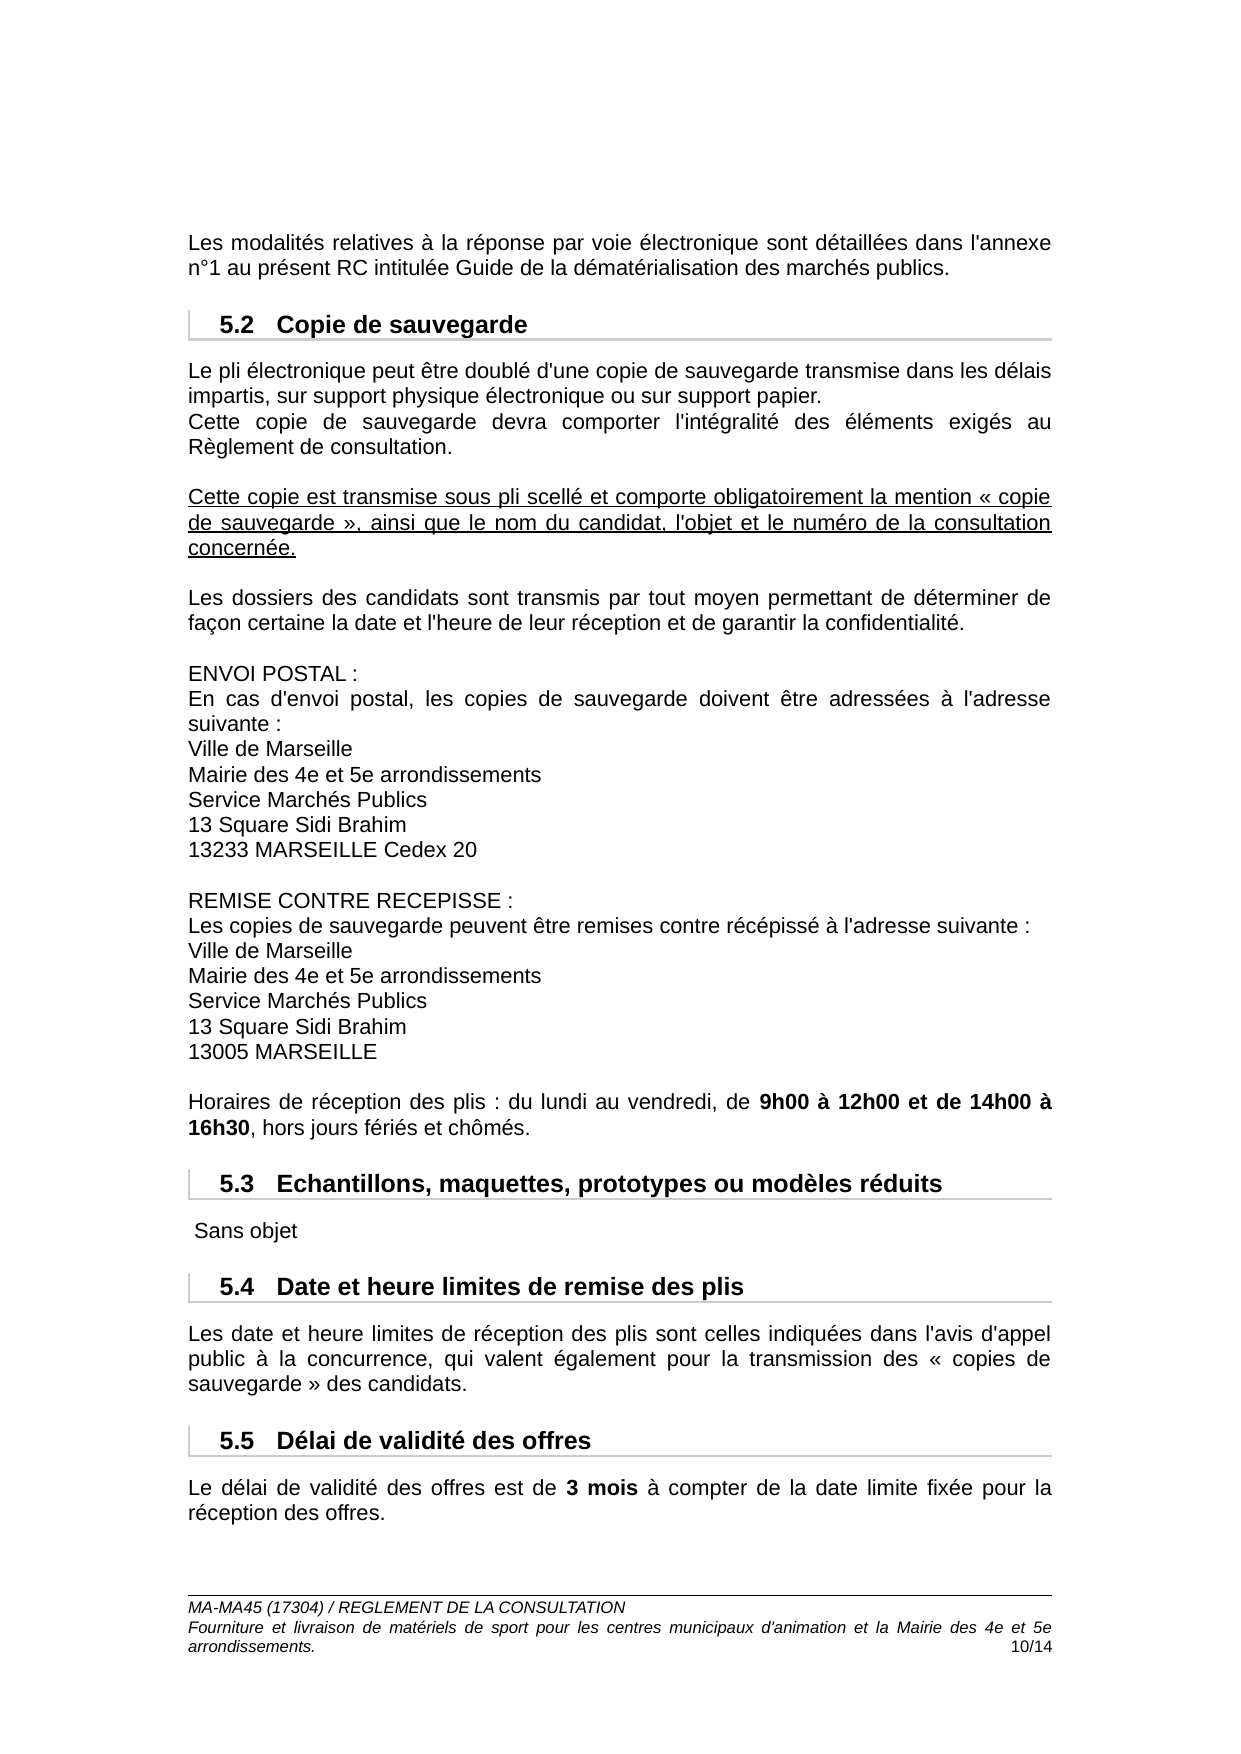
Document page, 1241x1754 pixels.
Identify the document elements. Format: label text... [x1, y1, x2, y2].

text Cette copie de sauvegarde devra comporter l'intégralité des éléments exigés au Règlement de consultation. [188, 409, 1052, 459]
text de sauvegarde », ainsi que le nom du candidat, l'objet et le numéro de la consultation [188, 507, 1052, 531]
text Mairie des 4e et 5e arrondissements [188, 963, 1052, 988]
text Les date et heure limites de réception des plis sont celles indiquées dans l'avis d'appel public à la concurrence, qui valent également pour la transmission des « copies de sauvegarde » des candidats. [188, 1321, 1052, 1397]
text Les modalités relatives à la réponse par voie électronique sont détaillées dans l'annexe n°1 au présent RC intitulée Guide de la dématérialisation des marchés publics. [188, 230, 1052, 280]
text 13233 MARSEILLE Cedex 20 [188, 837, 1052, 862]
subtitle Echantillons, maquettes, prototypes ou modèles réduits [190, 1169, 1052, 1198]
text Service Marchés Publics [188, 787, 1052, 812]
text concernée. [188, 533, 1052, 560]
text Sans objet [188, 1218, 1052, 1243]
text ENVOI POSTAL : [188, 661, 1052, 686]
text REMISE CONTRE RECEPISSE : [188, 888, 1052, 913]
subtitle Date et heure limites de remise des plis [188, 1272, 1052, 1301]
text Horaires de réception des plis : du lundi au vendredi, de 9h00 à 12h00 et de 14h00 à 16h30, hors jours fériés et chômés. [188, 1089, 1052, 1140]
text 13005 MARSEILLE [188, 1039, 1052, 1064]
text Le pli électronique peut être doublé d'une copie de sauvegarde transmise dans les délais impartis, sur support physique électronique ou sur support papier. [188, 358, 1052, 409]
subtitle Délai de validité des offres [190, 1426, 1052, 1455]
text Mairie des 4e et 5e arrondissements [188, 762, 1052, 787]
text 13 Square Sidi Brahim [188, 812, 1052, 837]
text 13 Square Sidi Brahim [188, 1014, 1052, 1039]
text Ville de Marseille [188, 736, 1052, 762]
text Cette copie est transmise sous pli scellé et comporte obligatoirement la mention « copie [188, 484, 1052, 506]
text Le délai de validité des offres est de 3 mois à compter de la date limite fixée pour la réception des offres. [188, 1474, 1052, 1525]
subtitle Copie de sauvegarde [190, 310, 1052, 338]
text Service Marchés Publics [188, 988, 1052, 1014]
text En cas d'envoi postal, les copies de sauvegarde doivent être adressées à l'adresse suivante : [188, 686, 1052, 736]
text Les copies de sauvegarde peuvent être remises contre récépissé à l'adresse suivante : [188, 913, 1052, 938]
text Ville de Marseille [188, 938, 1052, 963]
text Les dossiers des candidats sont transmis par tout moyen permettant de déterminer de façon certaine la date et l'heure de leur réception et de garantir la confidentialité. [188, 585, 1052, 636]
